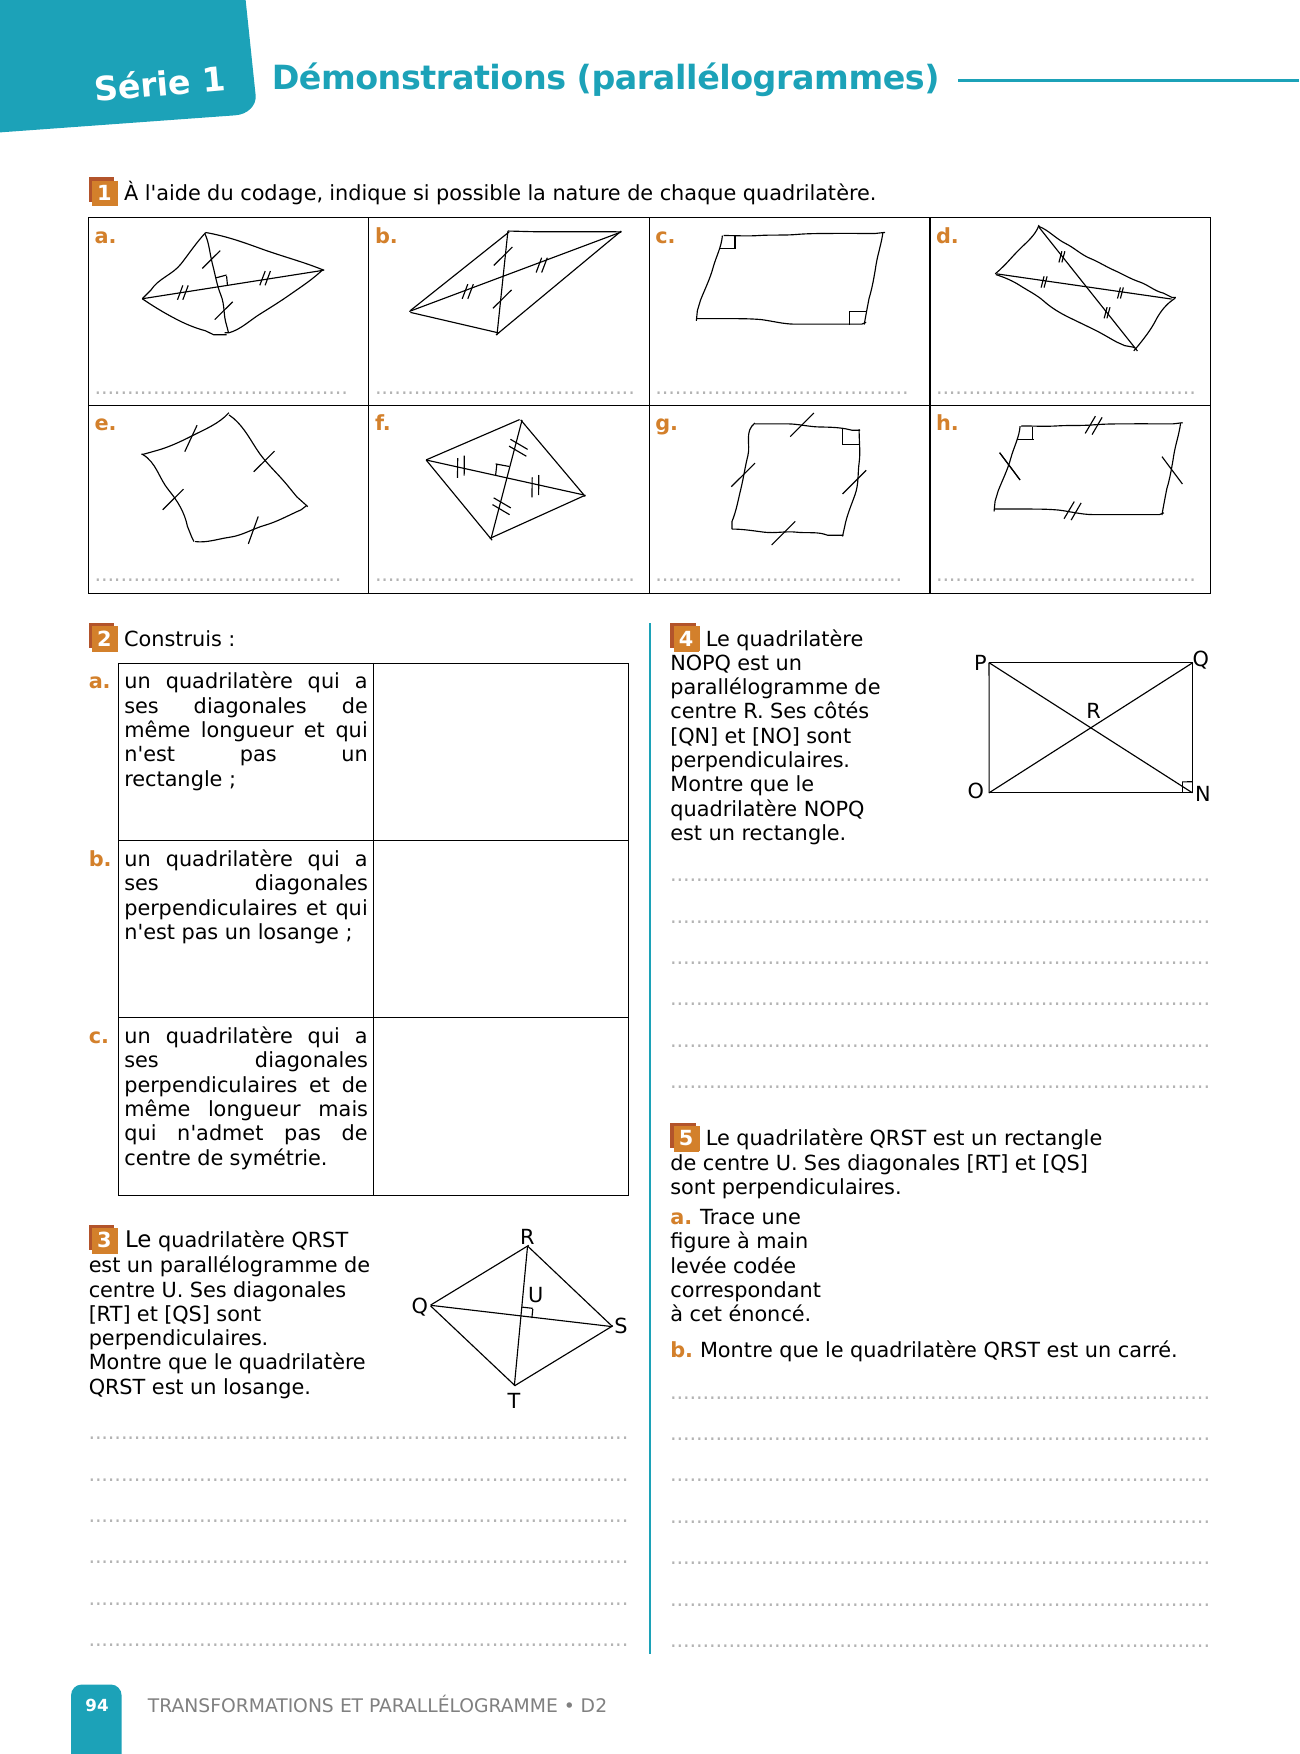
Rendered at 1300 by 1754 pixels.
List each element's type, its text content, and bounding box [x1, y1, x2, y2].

table_cell [89, 840, 118, 1017]
table_cell ........................................ [369, 406, 649, 593]
table_cell un quadrilatère qui a ses diagonales perpendiculaires et qui n'est pas un losange ; [119, 841, 373, 1017]
list Trace une figure à main levée codée correspondant à cet énoncé. [670, 1205, 856, 1327]
table_header ........................................ [931, 218, 1210, 405]
table_header ....................................... [89, 218, 368, 405]
table_cell [89, 1017, 118, 1194]
table_header Le quadrilatère NOPQ est un parallélogramme de centre R. Ses côtés [QN] et [NO] sont perpendiculaires. Montre que le quadrilatère NOPQ est un rectangle. [670, 623, 891, 845]
list Montre que le quadrilatère QRST est un carré. [670, 1338, 1211, 1363]
table_cell ...................................... [650, 406, 929, 593]
table_cell ...................................... [89, 406, 368, 593]
table_header ........................................ [369, 218, 649, 405]
table_cell un quadrilatère qui a ses diagonales perpendiculaires et de même longueur mais qui n'admet pas de centre de symétrie. [119, 1018, 373, 1194]
table_header Le quadrilatère QRST est un parallélogramme de centre U. Ses diagonales [RT] et [QS] sont perpendiculaires. Montre que le quadrilatère QRST est un losange. [89, 1196, 377, 1415]
table_header [378, 1196, 629, 1415]
table_header [891, 623, 1211, 845]
subtitle Le quadrilatère QRST est un rectangle de centre U. Ses diagonales [RT] et [QS] sont perpendiculaires. [670, 1123, 1211, 1199]
table_header [89, 663, 118, 840]
table_header un quadrilatère qui a ses diagonales de même longueur et qui n'est pas un rectangle ; [119, 664, 373, 840]
subtitle Construis : [114, 623, 629, 651]
table_header [374, 664, 628, 840]
table_cell [374, 1018, 628, 1194]
table_header ....................................... [650, 218, 929, 405]
table_cell ........................................ [931, 406, 1210, 593]
table_cell [374, 841, 628, 1017]
subtitle À l'aide du codage, indique si possible la nature de chaque quadrilatère. [114, 177, 1211, 205]
